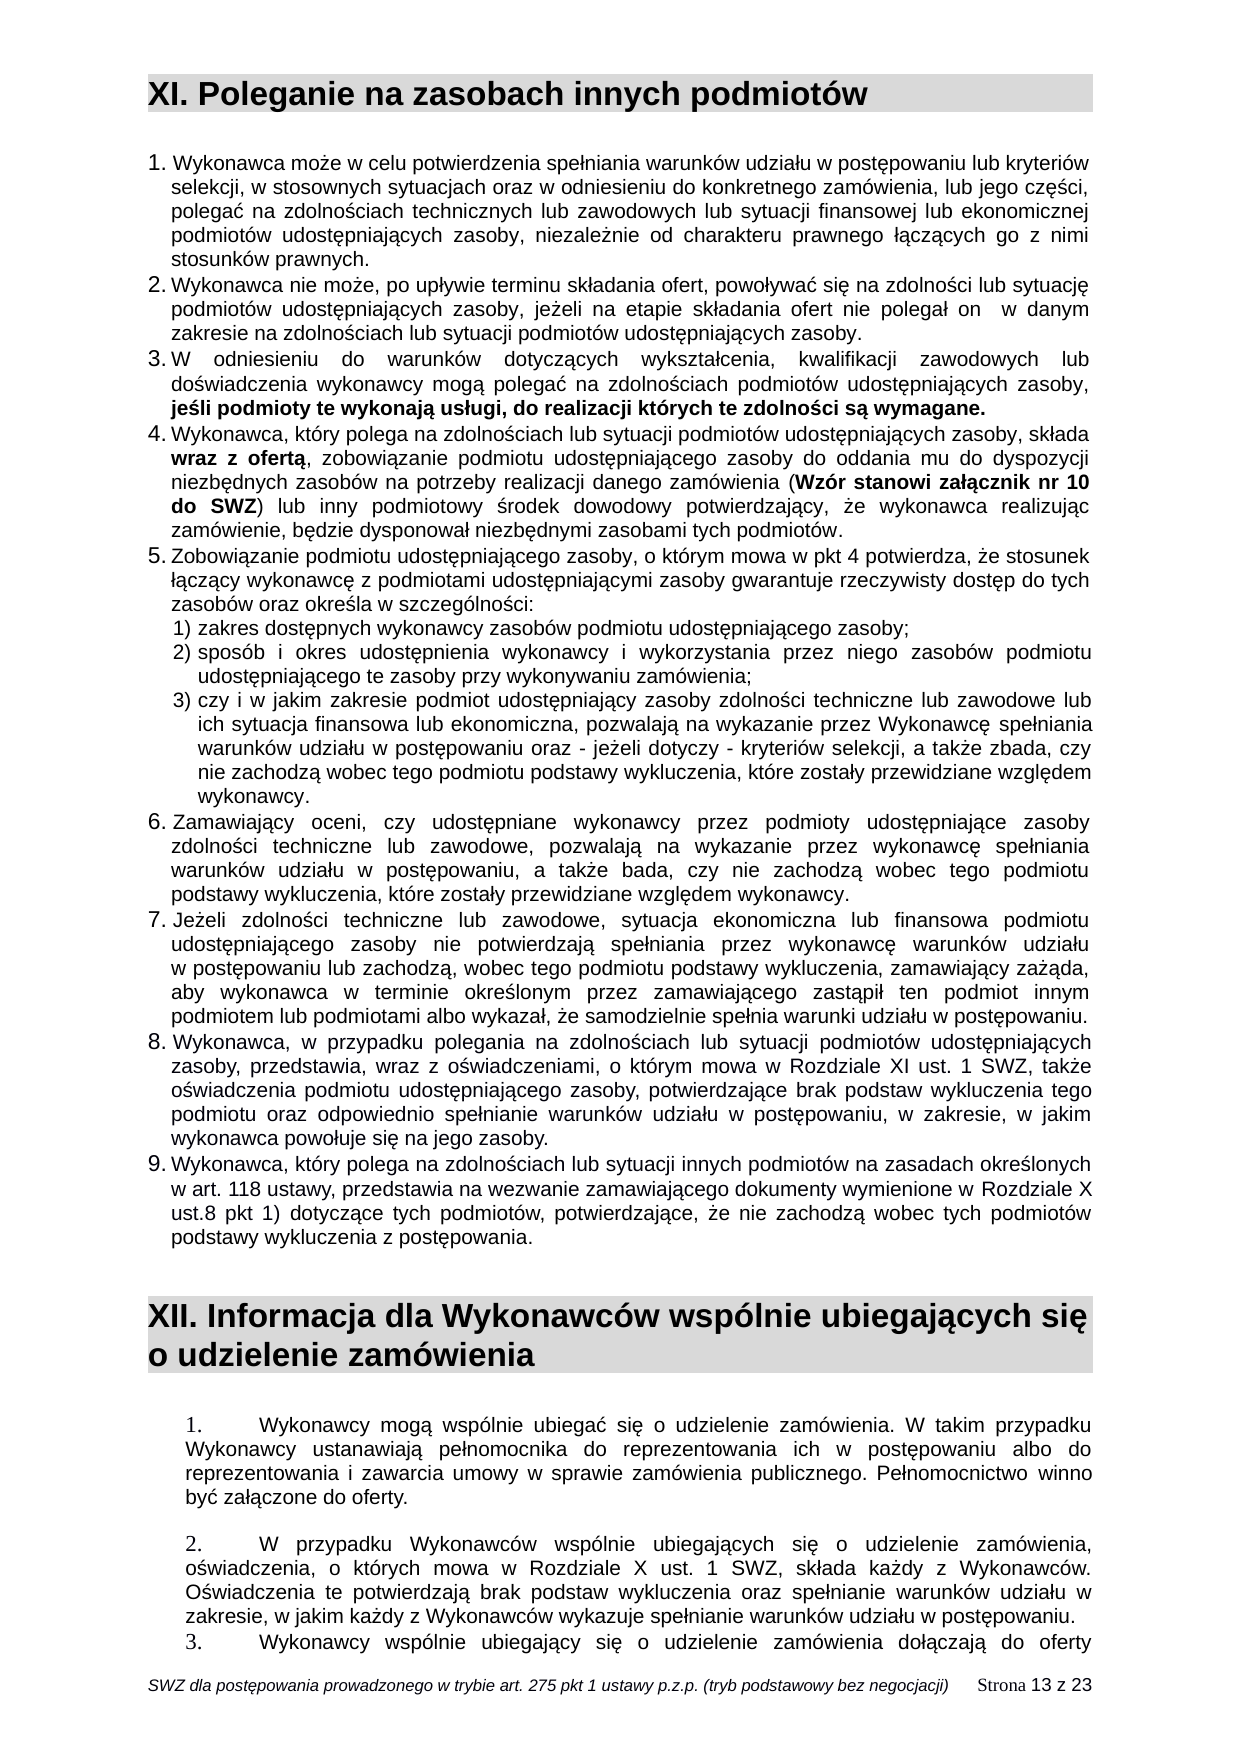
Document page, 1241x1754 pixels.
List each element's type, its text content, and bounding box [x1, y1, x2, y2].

list Wykonawca może w celu potwierdzenia spełniania warunków udziału w postępowaniu lub kryteriów selekcji, w stosownych sytuacjach oraz w odniesieniu do konkretnego zamówienia, lub jego części, polegać na zdolnościach technicznych lub zawodowych lub sytuacji finansowej lub ekonomicznej podmiotów udostępniających zasoby, niezależnie od charakteru prawnego łączących go z nimi stosunków prawnych. [148, 149, 1090, 271]
list Zobowiązanie podmiotu udostępniającego zasoby, o którym mowa w pkt 4 potwierdza, że stosunek łączący wykonawcę z podmiotami udostępniającymi zasoby gwarantuje rzeczywisty dostęp do tych zasobów oraz określa w szczególności: [148, 542, 1090, 616]
list W odniesieniu do warunków dotyczących wykształcenia, kwalifikacji zawodowych lub doświadczenia wykonawcy mogą polegać na zdolnościach podmiotów udostępniających zasoby, jeśli podmioty te wykonają usługi, do realizacji których te zdolności są wymagane. [148, 345, 1090, 419]
text 3) czy i w jakim zakresie podmiot udostępniający zasoby zdolności techniczne lub zawodowe lub ich sytuacja finansowa lub ekonomiczna, pozwalają na wykazanie przez Wykonawcę spełniania warunków udziału w postępowaniu oraz - jeżeli dotyczy - kryteriów selekcji, a także zbada, czy nie zachodzą wobec tego podmiotu podstawy wykluczenia, które zostały przewidziane względem wykonawcy. [173, 688, 1093, 808]
list Wykonawcy wspólnie ubiegający się o udzielenie zamówienia dołączają do oferty [185, 1628, 1093, 1654]
subtitle XII. Informacja dla Wykonawców wspólnie ubiegających się o udzielenie zamówienia [148, 1296, 1093, 1373]
subtitle XI. Poleganie na zasobach innych podmiotów [148, 74, 1093, 112]
list Wykonawca nie może, po upływie terminu składania ofert, powoływać się na zdolności lub sytuację podmiotów udostępniających zasoby, jeżeli na etapie składania ofert nie polegał on w danym zakresie na zdolnościach lub sytuacji podmiotów udostępniających zasoby. [148, 271, 1090, 345]
list Wykonawca, w przypadku polegania na zdolnościach lub sytuacji podmiotów udostępniających zasoby, przedstawia, wraz z oświadczeniami, o którym mowa w Rozdziale XI ust. 1 SWZ, także oświadczenia podmiotu udostępniającego zasoby, potwierdzające brak podstaw wykluczenia tego podmiotu oraz odpowiednio spełnianie warunków udziału w postępowaniu, w zakresie, w jakim wykonawca powołuje się na jego zasoby. [148, 1028, 1093, 1150]
list Jeżeli zdolności techniczne lub zawodowe, sytuacja ekonomiczna lub finansowa podmiotu udostępniającego zasoby nie potwierdzają spełniania przez wykonawcę warunków udziału w postępowaniu lub zachodzą, wobec tego podmiotu podstawy wykluczenia, zamawiający zażąda, aby wykonawca w terminie określonym przez zamawiającego zastąpił ten podmiot innym podmiotem lub podmiotami albo wykazał, że samodzielnie spełnia warunki udziału w postępowaniu. [148, 906, 1091, 1028]
list Wykonawca, który polega na zdolnościach lub sytuacji podmiotów udostępniających zasoby, składa wraz z ofertą, zobowiązanie podmiotu udostępniającego zasoby do oddania mu do dyspozycji niezbędnych zasobów na potrzeby realizacji danego zamówienia (Wzór stanowi załącznik nr 10 do SWZ) lub inny podmiotowy środek dowodowy potwierdzający, że wykonawca realizując zamówienie, będzie dysponował niezbędnymi zasobami tych podmiotów. [148, 419, 1090, 542]
list W przypadku Wykonawców wspólnie ubiegających się o udzielenie zamówienia, oświadczenia, o których mowa w Rozdziale X ust. 1 SWZ, składa każdy z Wykonawców. Oświadczenia te potwierdzają brak podstaw wykluczenia oraz spełnianie warunków udziału w zakresie, w jakim każdy z Wykonawców wykazuje spełnianie warunków udziału w postępowaniu. [185, 1530, 1093, 1628]
text 2) sposób i okres udostępnienia wykonawcy i wykorzystania przez niego zasobów podmiotu udostępniającego te zasoby przy wykonywaniu zamówienia; [173, 640, 1093, 688]
list Zamawiający oceni, czy udostępniane wykonawcy przez podmioty udostępniające zasoby zdolności techniczne lub zawodowe, pozwalają na wykazanie przez wykonawcę spełniania warunków udziału w postępowaniu, a także bada, czy nie zachodzą wobec tego podmiotu podstawy wykluczenia, które zostały przewidziane względem wykonawcy. [148, 808, 1091, 906]
list Wykonawca, który polega na zdolnościach lub sytuacji innych podmiotów na zasadach określonych w art. 118 ustawy, przedstawia na wezwanie zamawiającego dokumenty wymienione w Rozdziale X ust.8 pkt 1) dotyczące tych podmiotów, potwierdzające, że nie zachodzą wobec tych podmiotów podstawy wykluczenia z postępowania. [148, 1150, 1093, 1248]
list Wykonawcy mogą wspólnie ubiegać się o udzielenie zamówienia. W takim przypadku Wykonawcy ustanawiają pełnomocnika do reprezentowania ich w postępowaniu albo do reprezentowania i zawarcia umowy w sprawie zamówienia publicznego. Pełnomocnictwo winno być załączone do oferty. [185, 1411, 1093, 1509]
text 1) zakres dostępnych wykonawcy zasobów podmiotu udostępniającego zasoby; [173, 616, 1093, 640]
